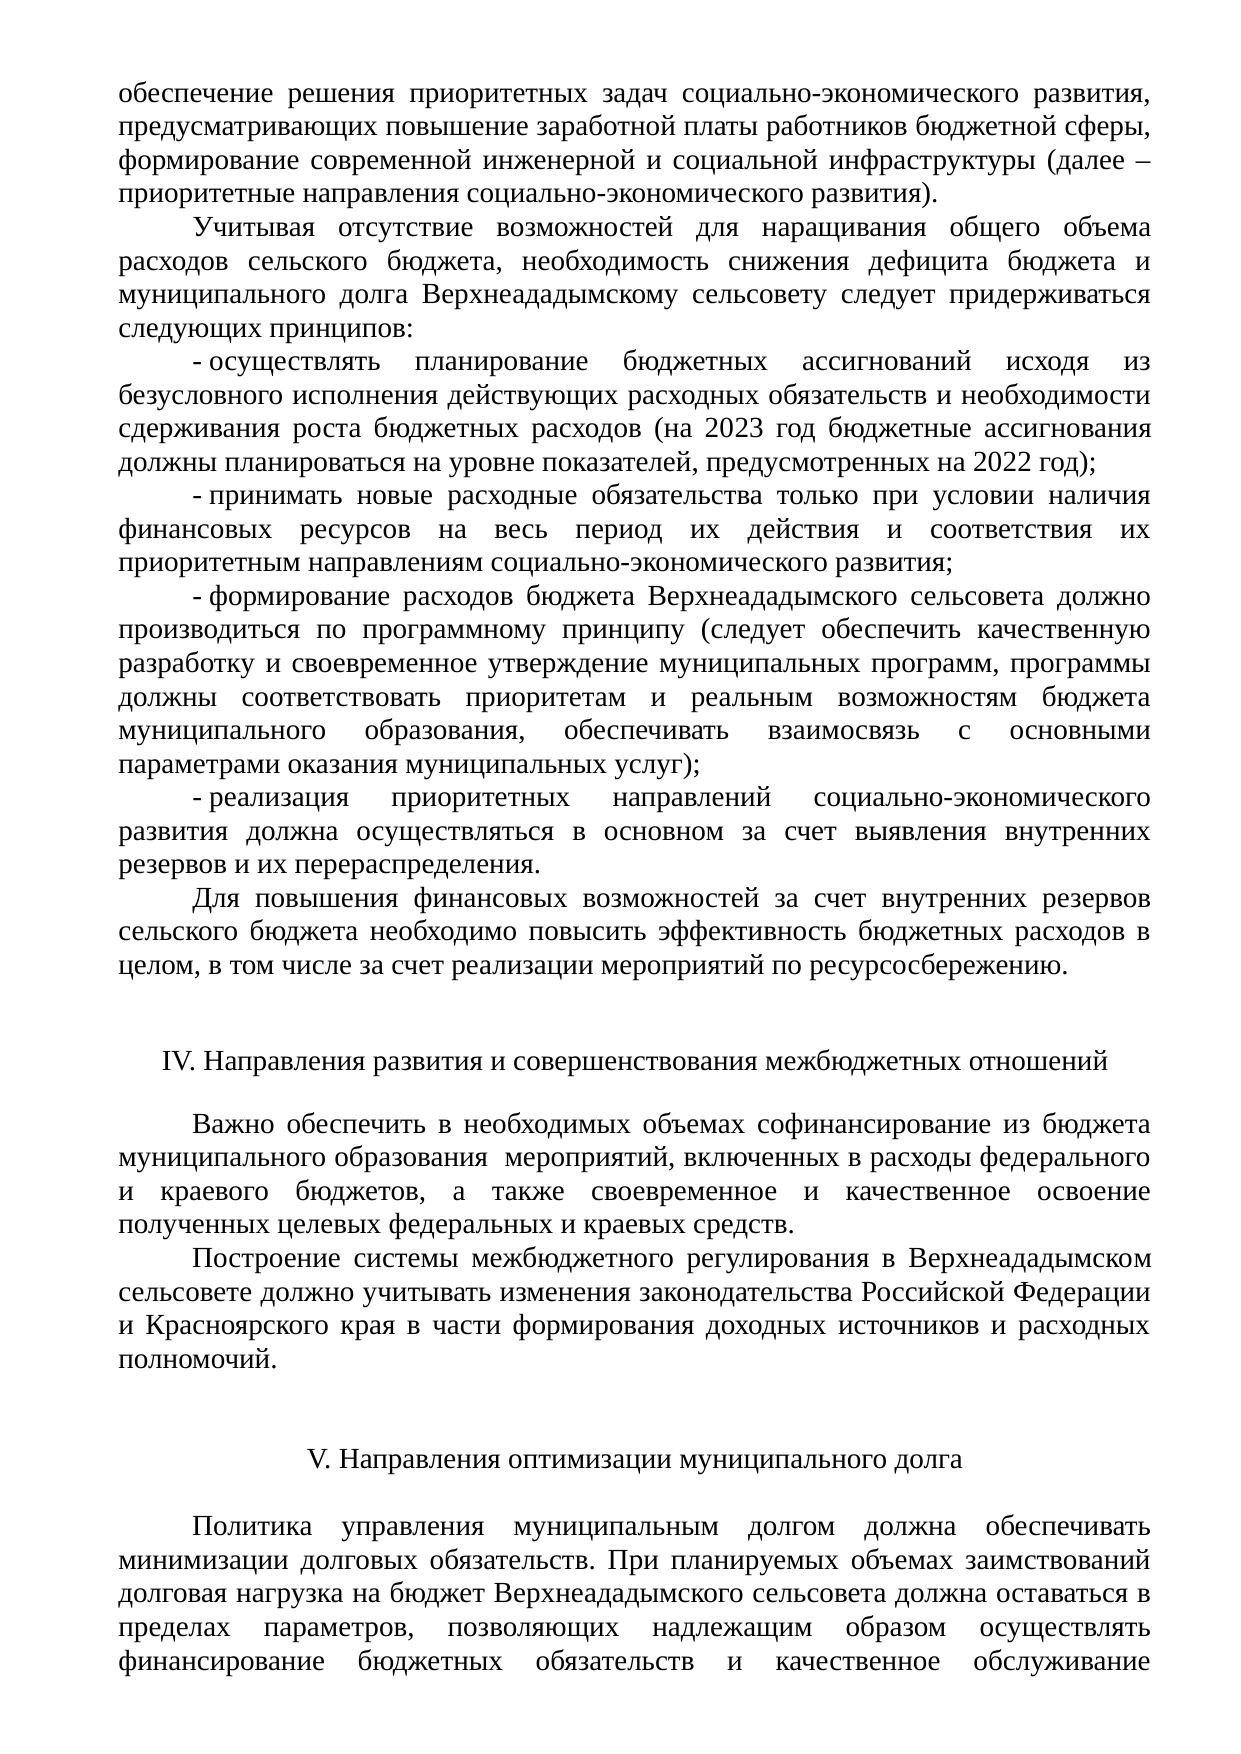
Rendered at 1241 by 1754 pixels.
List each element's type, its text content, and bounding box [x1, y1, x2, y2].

text IV. Направления развития и совершенствования межбюджетных отношений [118, 1043, 1152, 1077]
text Важно обеспечить в необходимых объемах софинансирование из бюджета муниципального образования мероприятий, включенных в расходы федерального и краевого бюджетов, а также своевременное и качественное освоение полученных целевых федеральных и краевых средств. [118, 1106, 1152, 1240]
text Политика управления муниципальным долгом должна обеспечивать минимизации долговых обязательств. При планируемых объемах заимствований долговая нагрузка на бюджет Верхнеададымского сельсовета должна оставаться в пределах параметров, позволяющих надлежащим образом осуществлять финансирование бюджетных обязательств и качественное обслуживание [118, 1508, 1152, 1676]
text - формирование расходов бюджета Верхнеададымского сельсовета должно производиться по программному принципу (следует обеспечить качественную разработку и своевременное утверждение муниципальных программ, программы должны соответствовать приоритетам и реальным возможностям бюджета муниципального образования, обеспечивать взаимосвязь с основными параметрами оказания муниципальных услуг); [118, 578, 1152, 779]
text V. Направления оптимизации муниципального долга [118, 1441, 1152, 1475]
text - принимать новые расходные обязательства только при условии наличия финансовых ресурсов на весь период их действия и соответствия их приоритетным направлениям социально-экономического развития; [118, 477, 1152, 578]
text - осуществлять планирование бюджетных ассигнований исходя из безусловного исполнения действующих расходных обязательств и необходимости сдерживания роста бюджетных расходов (на 2023 год бюджетные ассигнования должны планироваться на уровне показателей, предусмотренных на 2022 год); [118, 343, 1152, 477]
text - реализация приоритетных направлений социально-экономического развития должна осуществляться в основном за счет выявления внутренних резервов и их перераспределения. [118, 779, 1152, 880]
text Для повышения финансовых возможностей за счет внутренних резервов сельского бюджета необходимо повысить эффективность бюджетных расходов в целом, в том числе за счет реализации мероприятий по ресурсосбережению. [118, 880, 1152, 981]
text Учитывая отсутствие возможностей для наращивания общего объема расходов сельского бюджета, необходимость снижения дефицита бюджета и муниципального долга Верхнеададымскому сельсовету следует придерживаться следующих принципов: [118, 209, 1152, 343]
text обеспечение решения приоритетных задач социально-экономического развития, предусматривающих повышение заработной платы работников бюджетной сферы, формирование современной инженерной и социальной инфраструктуры (далее – приоритетные направления социально-экономического развития). [118, 75, 1152, 209]
text Построение системы межбюджетного регулирования в Верхнеададымском сельсовете должно учитывать изменения законодательства Российской Федерации и Красноярского края в части формирования доходных источников и расходных полномочий. [118, 1240, 1152, 1374]
